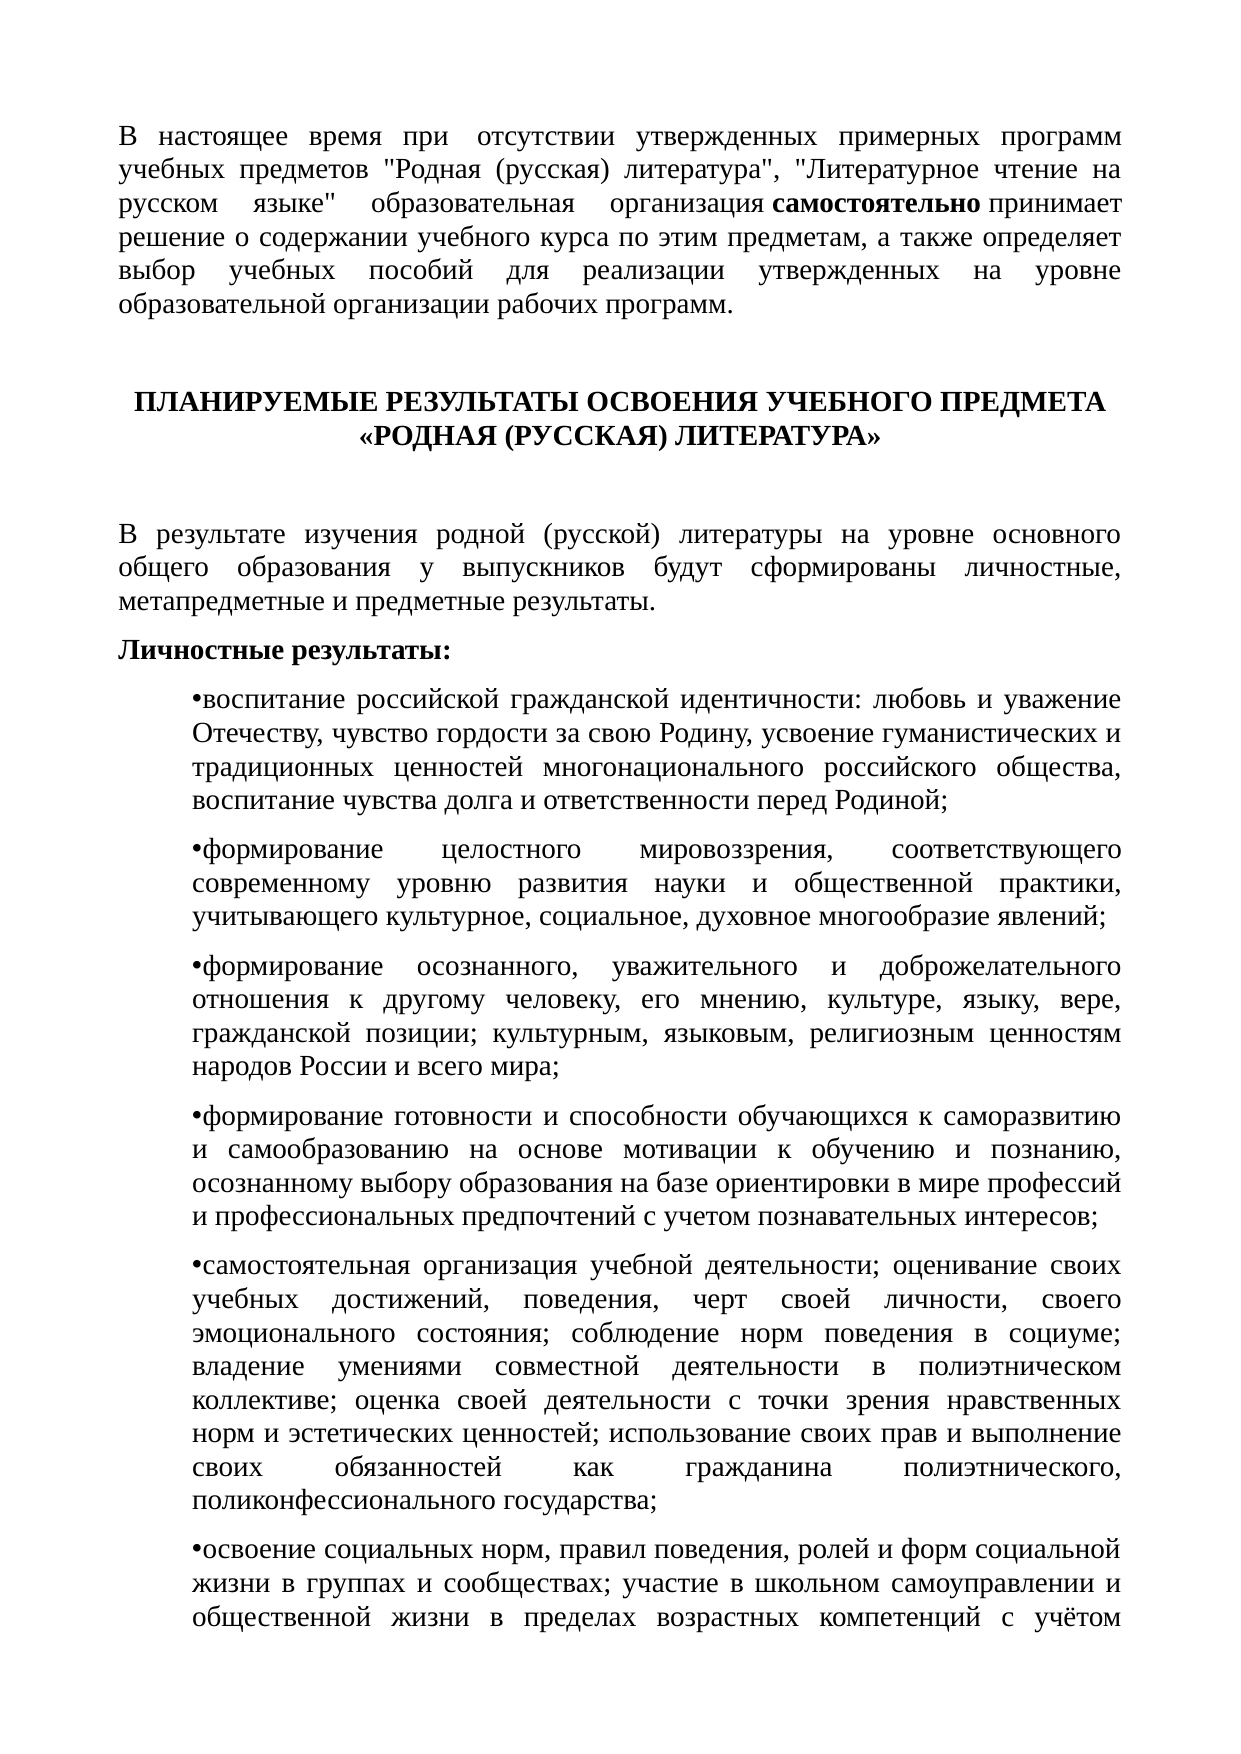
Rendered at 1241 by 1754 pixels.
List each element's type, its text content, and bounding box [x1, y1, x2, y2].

list формирование готовности и способности обучающихся к саморазвитию и самообразованию на основе мотивации к обучению и познанию, осознанному выбору образования на базе ориентировки в мире профессий и профессиональных предпочтений с учетом познавательных интересов; [118, 1098, 1122, 1232]
list формирование целостного мировоззрения, соответствующего современному уровню развития науки и общественной практики, учитывающего культурное, социальное, духовное многообразие явлений; [118, 831, 1122, 932]
list формирование осознанного, уважительного и доброжелательного отношения к другому человеку, его мнению, культуре, языку, вере, гражданской позиции; культурным, языковым, религиозным ценностям народов России и всего мира; [118, 948, 1122, 1082]
text Личностные результаты: [118, 632, 1122, 666]
text В настоящее время при отсутствии утвержденных примерных программ учебных предметов "Родная (русская) литература", "Литературное чтение на русском языке" образовательная организация самостоятельно принимает решение о содержании учебного курса по этим предметам, а также определяет выбор учебных пособий для реализации утвержденных на уровне образовательной организации рабочих программ. [118, 118, 1122, 319]
list воспитание российской гражданской идентичности: любовь и уважение Отечеству, чувство гордости за свою Родину, усвоение гуманистических и традиционных ценностей многонационального российского общества, воспитание чувства долга и ответственности перед Родиной; [118, 681, 1122, 816]
list самостоятельная организация учебной деятельности; оценивание своих учебных достижений, поведения, черт своей личности, своего эмоционального состояния; соблюдение норм поведения в социуме; владение умениями совместной деятельности в полиэтническом коллективе; оценка своей деятельности с точки зрения нравственных норм и эстетических ценностей; использование своих прав и выполнение своих обязанностей как гражданина полиэтнического, поликонфессионального государства; [118, 1247, 1122, 1516]
text ПЛАНИРУЕМЫЕ РЕЗУЛЬТАТЫ ОСВОЕНИЯ УЧЕБНОГО ПРЕДМЕТА «РОДНАЯ (РУССКАЯ) ЛИТЕРАТУРА» [118, 384, 1122, 451]
list освоение социальных норм, правил поведения, ролей и форм социальной жизни в группах и сообществах; участие в школьном самоуправлении и общественной жизни в пределах возрастных компетенций с учётом [118, 1532, 1122, 1632]
text В результате изучения родной (русской) литературы на уровне основного общего образования у выпускников будут сформированы личностные, метапредметные и предметные результаты. [118, 516, 1122, 617]
